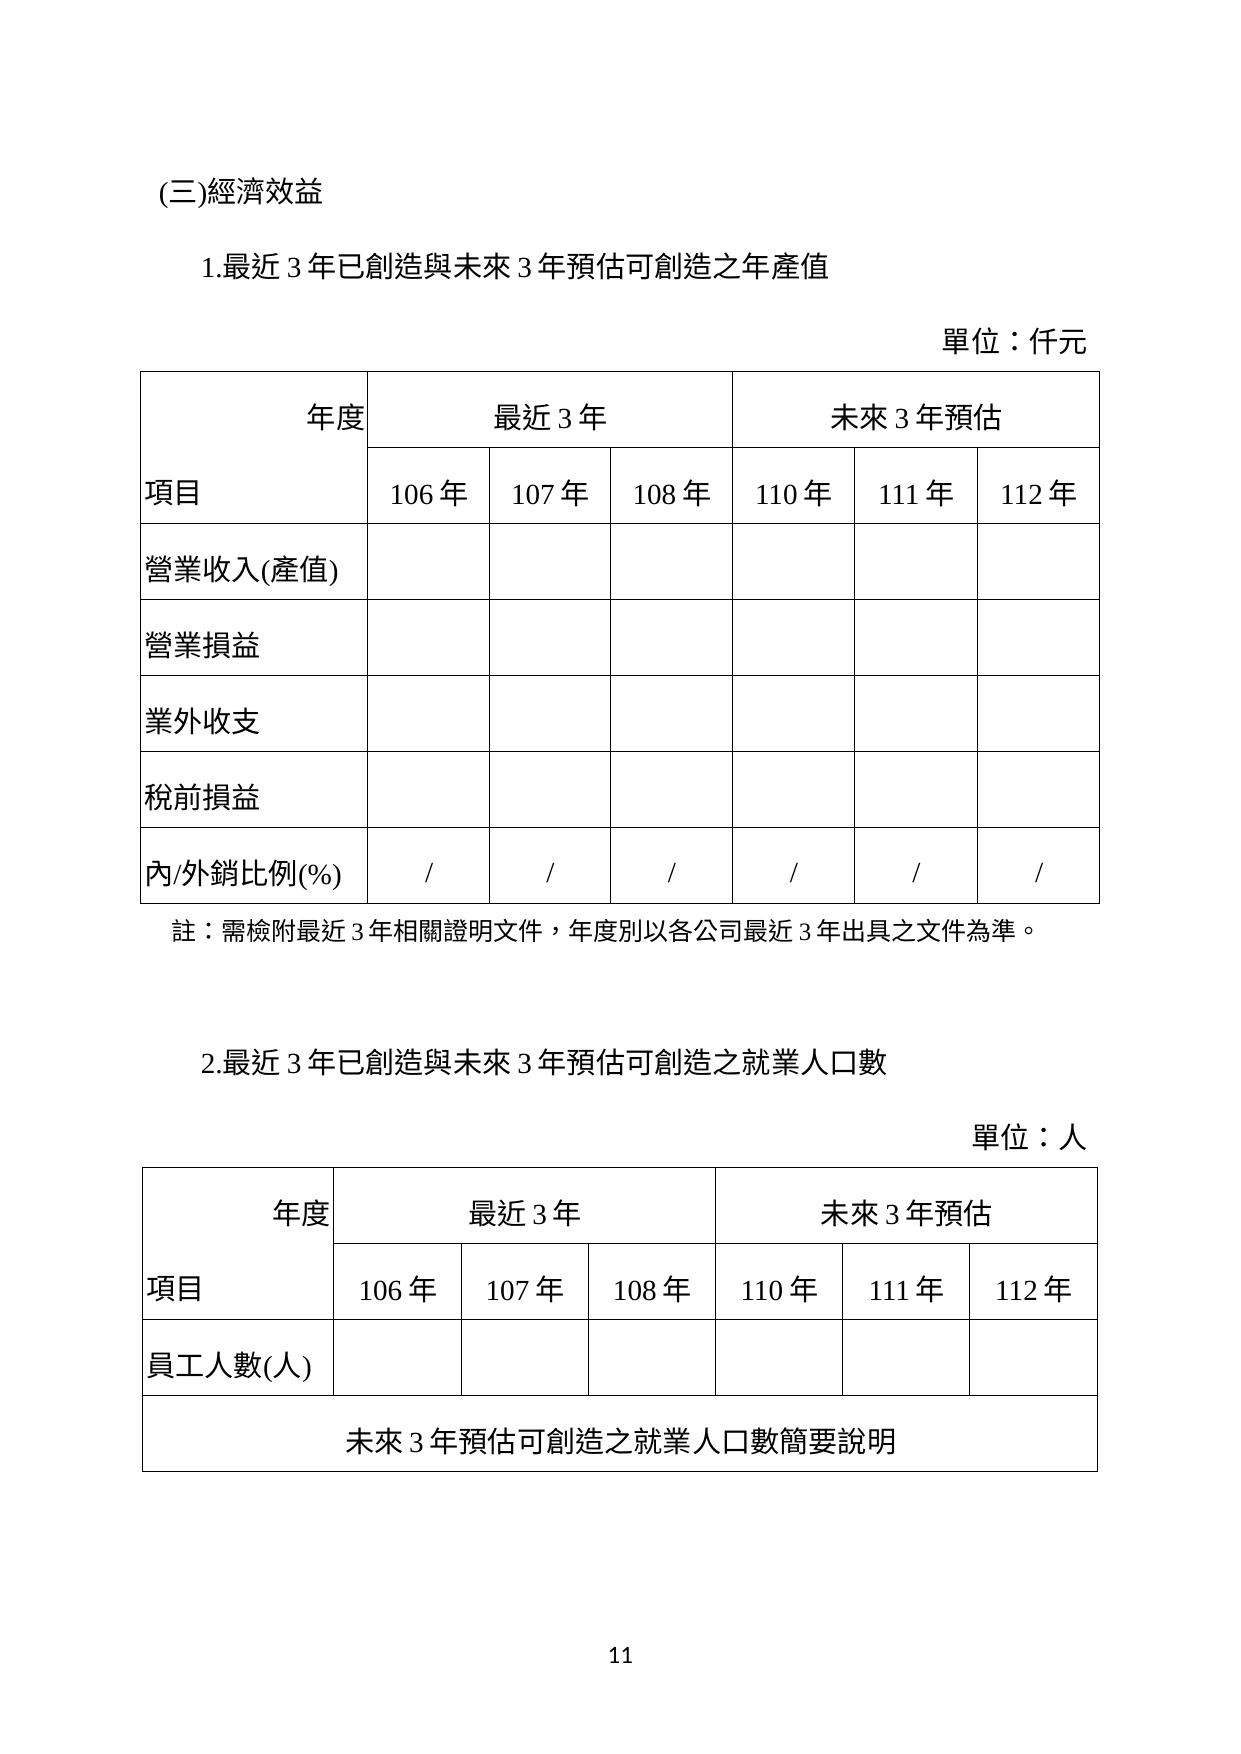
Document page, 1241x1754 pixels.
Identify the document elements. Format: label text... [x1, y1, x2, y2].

table_header 最近3年 [334, 1168, 715, 1243]
table_cell [978, 676, 1099, 751]
table_cell / [368, 828, 489, 903]
table_cell [462, 1320, 588, 1395]
table_cell [490, 676, 610, 751]
table_cell [490, 524, 610, 599]
table_cell [589, 1320, 715, 1395]
table_cell 108年 [589, 1244, 715, 1319]
table_cell / [733, 828, 854, 903]
text 2.最近3年已創造與未來3年預估可創造之就業人口數 [201, 1017, 1098, 1092]
table_cell [368, 676, 489, 751]
table_cell [368, 524, 489, 599]
table_cell 營業收入(產值) [141, 524, 367, 599]
table_cell [978, 752, 1099, 827]
table_cell [970, 1320, 1097, 1395]
table_cell [368, 752, 489, 827]
table_cell 106年 [368, 448, 489, 523]
table_cell [490, 600, 610, 675]
table_cell 未來3年預估可創造之就業人口數簡要說明 [143, 1396, 1097, 1471]
table_cell [490, 752, 610, 827]
table_cell / [611, 828, 732, 903]
table_cell 110年 [716, 1244, 842, 1319]
table_cell [733, 524, 854, 599]
table_cell [978, 600, 1099, 675]
table_cell [733, 600, 854, 675]
table_header 未來3年預估 [733, 372, 1099, 447]
table_cell 107年 [462, 1244, 588, 1319]
table_cell 111年 [855, 448, 977, 523]
table_cell [334, 1320, 461, 1395]
table_cell 107年 [490, 448, 610, 523]
table_cell [733, 676, 854, 751]
table_cell 稅前損益 [141, 752, 367, 827]
table_cell 111年 [843, 1244, 969, 1319]
table_cell 內/外銷比例(%) [141, 828, 367, 903]
text 註：需檢附最近3年相關證明文件，年度別以各公司最近3年出具之文件為準。 [171, 904, 1098, 942]
table_cell [855, 524, 977, 599]
table_header 年度 項目 [143, 1168, 333, 1319]
table_cell 110年 [733, 448, 854, 523]
table_cell / [978, 828, 1099, 903]
table_cell [368, 600, 489, 675]
table_cell 員工人數(人) [143, 1320, 333, 1395]
table_header 年度 項目 [141, 372, 367, 523]
table_cell [611, 676, 732, 751]
table_cell [855, 676, 977, 751]
table_cell 112年 [978, 448, 1099, 523]
table_cell [611, 524, 732, 599]
text 1.最近3年已創造與未來3年預估可創造之年產值 [201, 221, 1098, 296]
table_cell [855, 752, 977, 827]
table_cell / [490, 828, 610, 903]
table_cell [733, 752, 854, 827]
table_cell [611, 752, 732, 827]
table_cell 112年 [970, 1244, 1097, 1319]
text (三)經濟效益 [142, 146, 1098, 221]
table_cell [978, 524, 1099, 599]
table_cell 108年 [611, 448, 732, 523]
table_cell 106年 [334, 1244, 461, 1319]
table_cell / [855, 828, 977, 903]
table_cell [716, 1320, 842, 1395]
text 單位：人 [142, 1092, 1087, 1167]
table_cell [611, 600, 732, 675]
table_header 最近3年 [368, 372, 732, 447]
table_cell 業外收支 [141, 676, 367, 751]
table_header 未來3年預估 [716, 1168, 1097, 1243]
table_cell [855, 600, 977, 675]
table_cell 營業損益 [141, 600, 367, 675]
text 單位：仟元 [142, 296, 1087, 371]
table_cell [843, 1320, 969, 1395]
